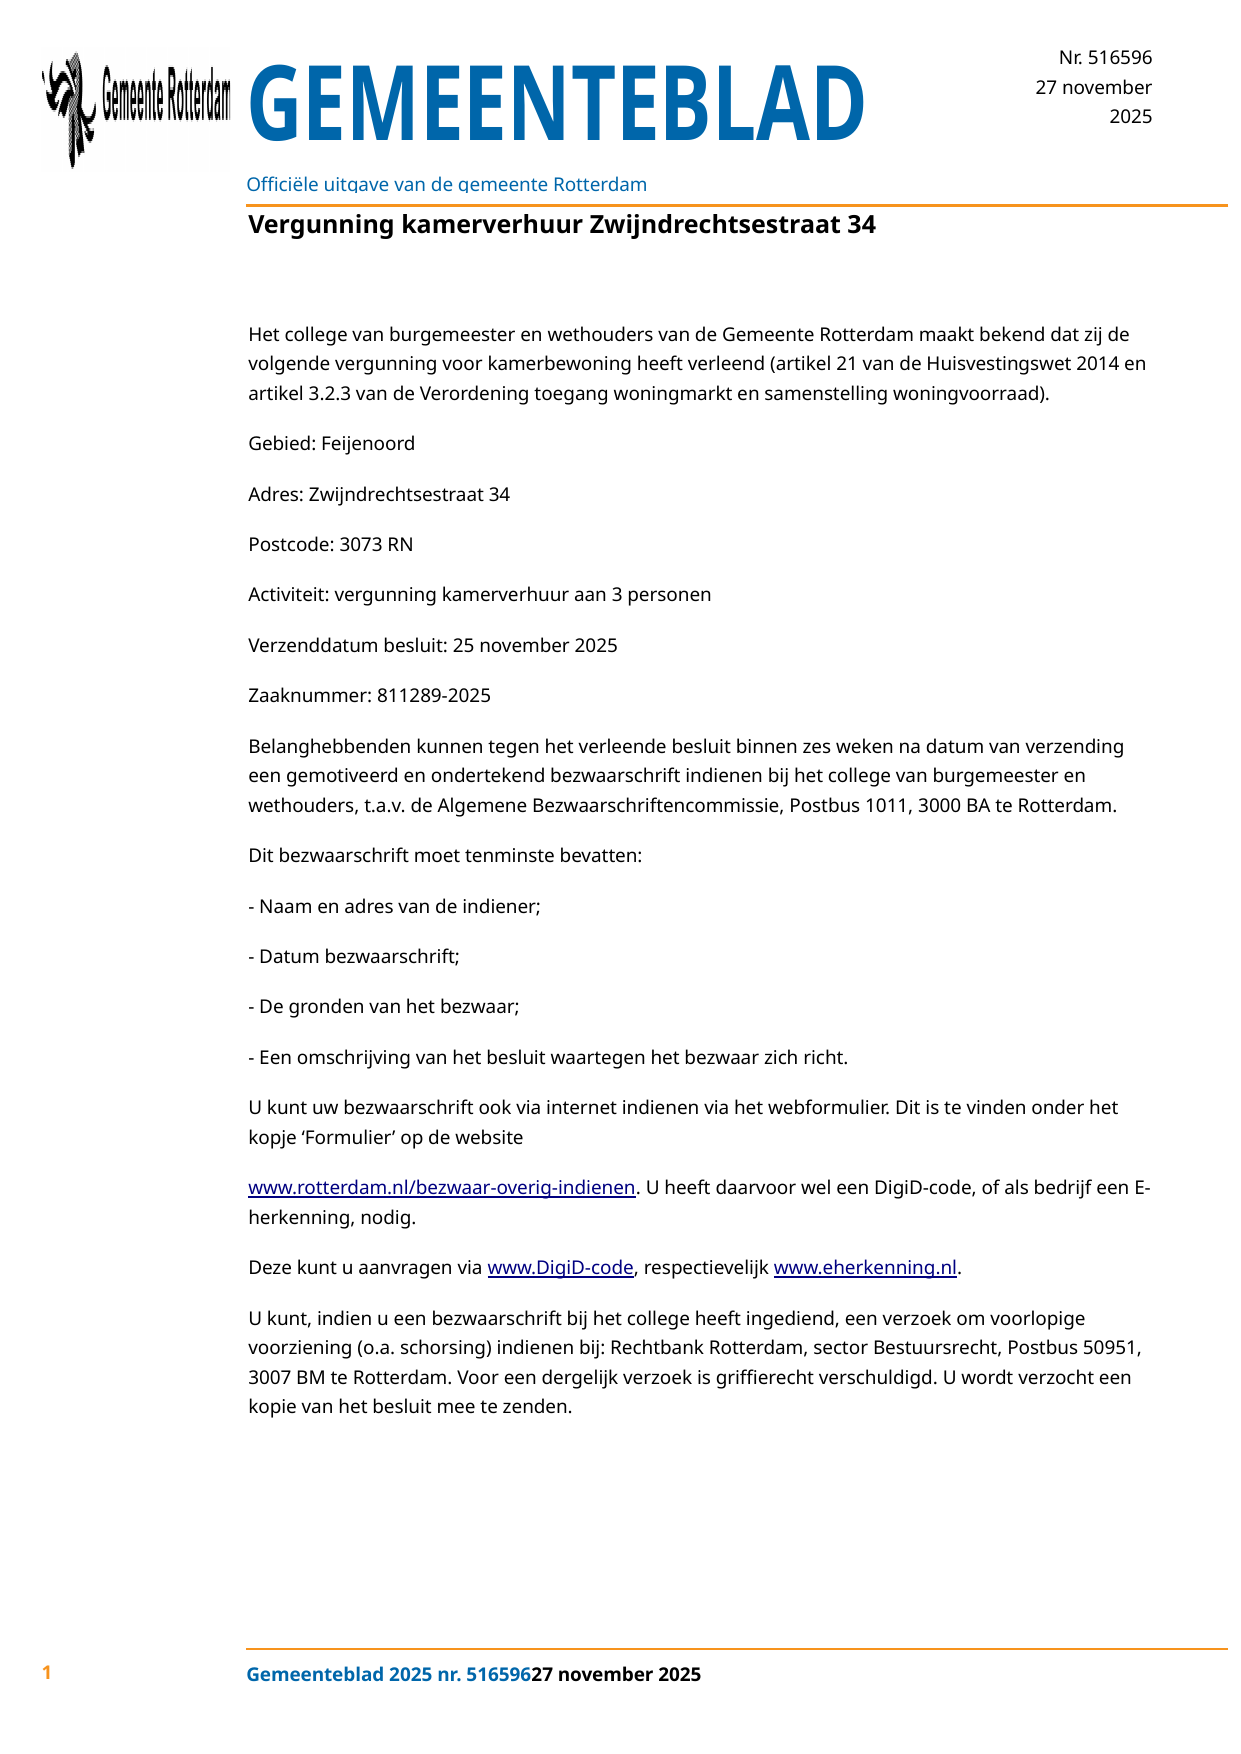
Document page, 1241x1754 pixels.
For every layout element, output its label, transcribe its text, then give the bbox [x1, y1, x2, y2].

text U kunt uw bezwaarschrift ook via internet indienen via het webformulier. Dit is te vinden onder het kopje ‘Formulier’ op de website [248, 1094, 1152, 1150]
text Dit bezwaarschrift moet tenminste bevatten: [248, 842, 1152, 868]
text Gebied: Feijenoord [248, 430, 1152, 456]
text U kunt, indien u een bezwaarschrift bij het college heeft ingediend, een verzoek om voorlopige voorziening (o.a. schorsing) indienen bij: Rechtbank Rotterdam, sector Bestuursrecht, Postbus 50951, 3007 BM te Rotterdam. Voor een dergelijk verzoek is griffierecht verschuldigd. U wordt verzocht een kopie van het besluit mee te zenden. [248, 1305, 1152, 1419]
text Verzenddatum besluit: 25 november 2025 [248, 632, 1152, 658]
text www.rotterdam.nl/bezwaar-overig-indienen. U heeft daarvoor wel een DigiD-code, of als bedrijf een E-herkenning, nodig. [248, 1174, 1152, 1230]
text Het college van burgemeester en wethouders van de Gemeente Rotterdam maakt bekend dat zij de volgende vergunning voor kamerbewoning heeft verleend (artikel 21 van de Huisvestingswet 2014 en artikel 3.2.3 van de Verordening toegang woningmarkt en samenstelling woningvoorraad). [248, 321, 1152, 406]
text - Naam en adres van de indiener; [248, 893, 1152, 918]
text Postcode: 3073 RN [248, 531, 1152, 557]
text Vergunning kamerverhuur Zwijndrechtsestraat 34 [248, 207, 1152, 241]
text Zaaknummer: 811289-2025 [248, 682, 1152, 708]
text Adres: Zwijndrechtsestraat 34 [248, 481, 1152, 506]
text - De gronden van het bezwaar; [248, 994, 1152, 1019]
text Belanghebbenden kunnen tegen het verleende besluit binnen zes weken na datum van verzending een gemotiveerd en ondertekend bezwaarschrift indienen bij het college van burgemeester en wethouders, t.a.v. de Algemene Bezwaarschriftencommissie, Postbus 1011, 3000 BA te Rotterdam. [248, 733, 1152, 818]
text - Een omschrijving van het besluit waartegen het bezwaar zich richt. [248, 1044, 1152, 1070]
picture [41, 47, 231, 172]
text Activiteit: vergunning kamerverhuur aan 3 personen [248, 582, 1152, 607]
text Deze kunt u aanvragen via www.DigiD-code, respectievelijk www.eherkenning.nl. [248, 1254, 1152, 1280]
text - Datum bezwaarschrift; [248, 943, 1152, 969]
